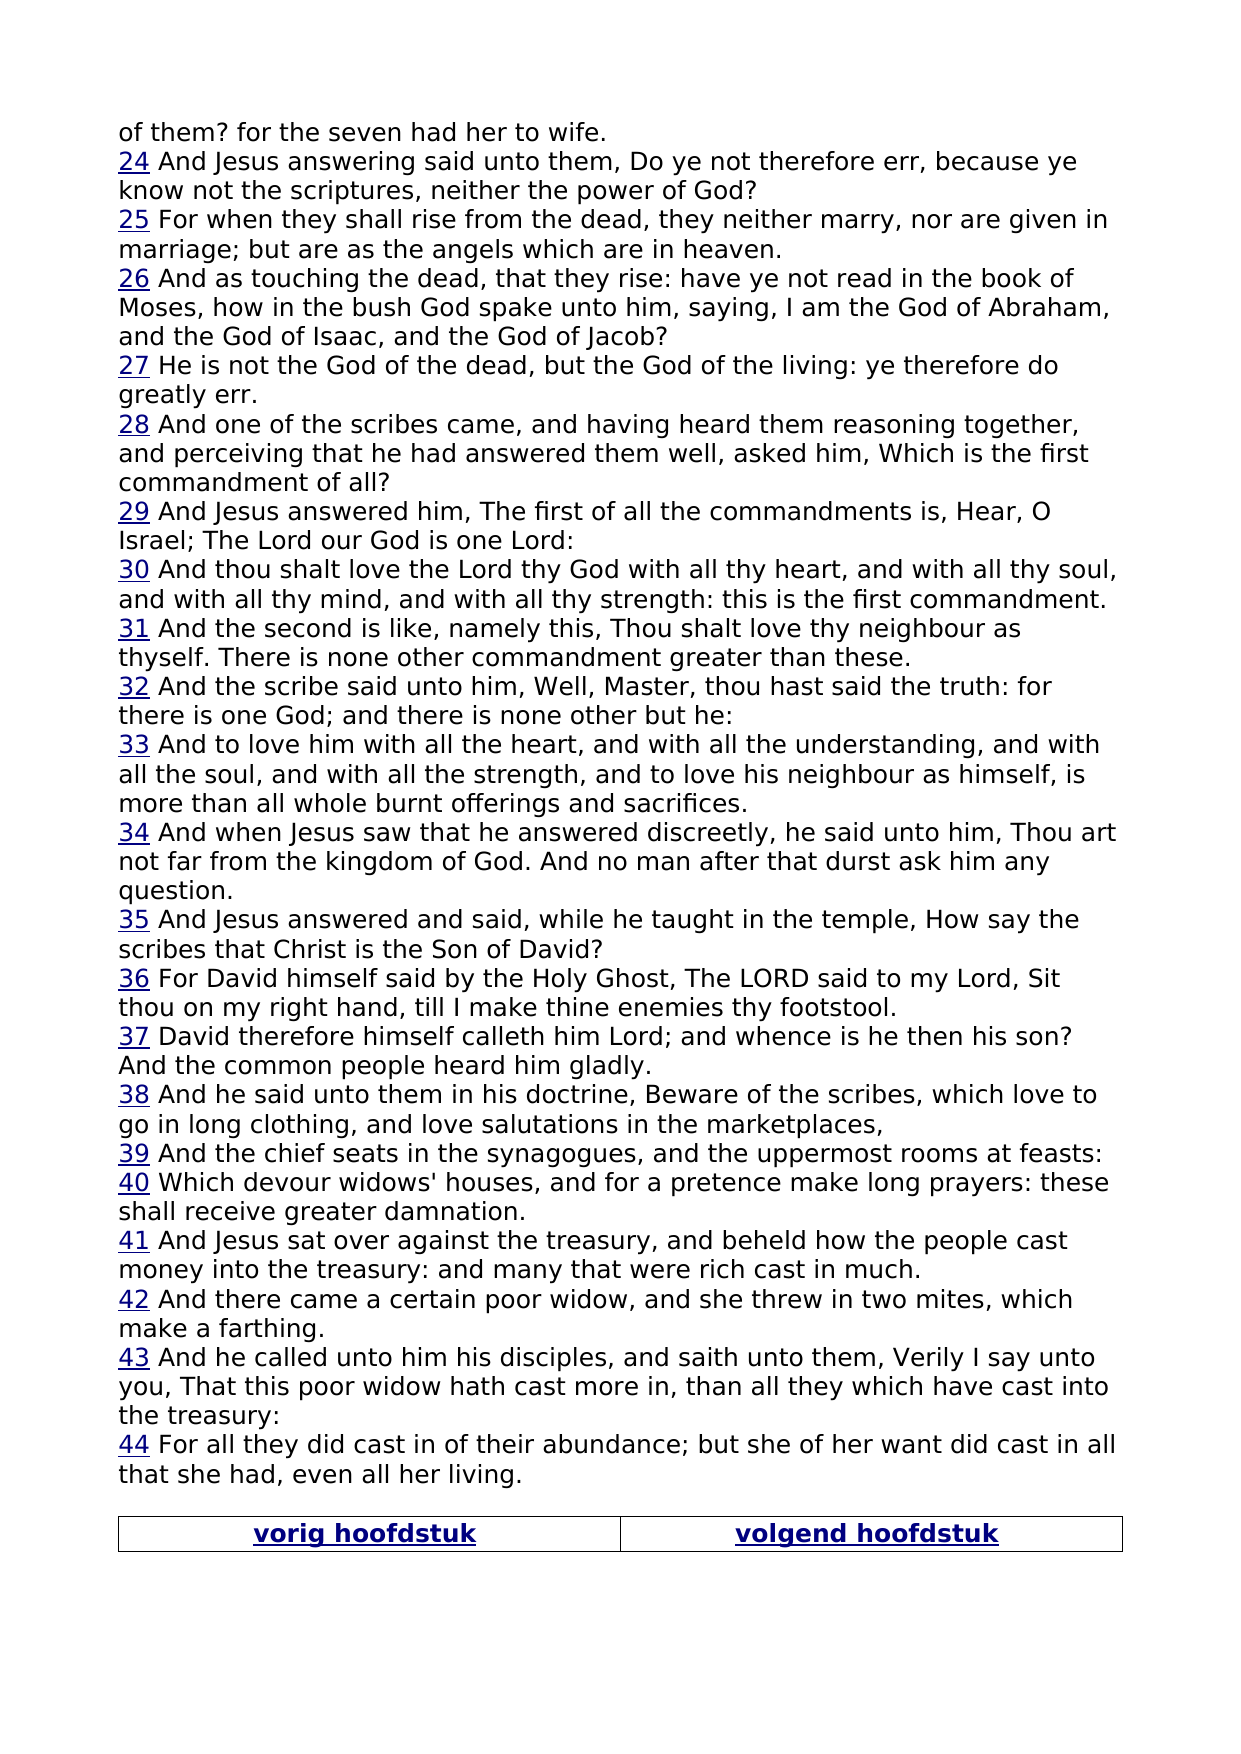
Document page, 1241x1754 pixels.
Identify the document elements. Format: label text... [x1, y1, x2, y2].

table_header vorig hoofdstuk [119, 1517, 620, 1551]
text of them? for the seven had her to wife. 24 And Jesus answering said unto them, Do ye not therefore err, because ye know not the scriptures, neither the power of God? 25 For when they shall rise from the dead, they neither marry, nor are given in marriage; but are as the angels which are in heaven. 26 And as touching the dead, that they rise: have ye not read in the book of Moses, how in the bush God spake unto him, saying, I am the God of Abraham, and the God of Isaac, and the God of Jacob? 27 He is not the God of the dead, but the God of the living: ye therefore do greatly err. 28 And one of the scribes came, and having heard them reasoning together, and perceiving that he had answered them well, asked him, Which is the first commandment of all? 29 And Jesus answered him, The first of all the commandments is, Hear, O Israel; The Lord our God is one Lord: 30 And thou shalt love the Lord thy God with all thy heart, and with all thy soul, and with all thy mind, and with all thy strength: this is the first commandment. 31 And the second is like, namely this, Thou shalt love thy neighbour as thyself. There is none other commandment greater than these. 32 And the scribe said unto him, Well, Master, thou hast said the truth: for there is one God; and there is none other but he: 33 And to love him with all the heart, and with all the understanding, and with all the soul, and with all the strength, and to love his neighbour as himself, is more than all whole burnt offerings and sacrifices. 34 And when Jesus saw that he answered discreetly, he said unto him, Thou art not far from the kingdom of God. And no man after that durst ask him any question. 35 And Jesus answered and said, while he taught in the temple, How say the scribes that Christ is the Son of David? 36 For David himself said by the Holy Ghost, The LORD said to my Lord, Sit thou on my right hand, till I make thine enemies thy footstool. 37 David therefore himself calleth him Lord; and whence is he then his son? And the common people heard him gladly. 38 And he said unto them in his doctrine, Beware of the scribes, which love to go in long clothing, and love salutations in the marketplaces, 39 And the chief seats in the synagogues, and the uppermost rooms at feasts: 40 Which devour widows' houses, and for a pretence make long prayers: these shall receive greater damnation. 41 And Jesus sat over against the treasury, and beheld how the people cast money into the treasury: and many that were rich cast in much. 42 And there came a certain poor widow, and she threw in two mites, which make a farthing. 43 And he called unto him his disciples, and saith unto them, Verily I say unto you, That this poor widow hath cast more in, than all they which have cast into the treasury: 44 For all they did cast in of their abundance; but she of her want did cast in all that she had, even all her living. [118, 118, 1122, 1489]
table_header volgend hoofdstuk [621, 1517, 1122, 1551]
